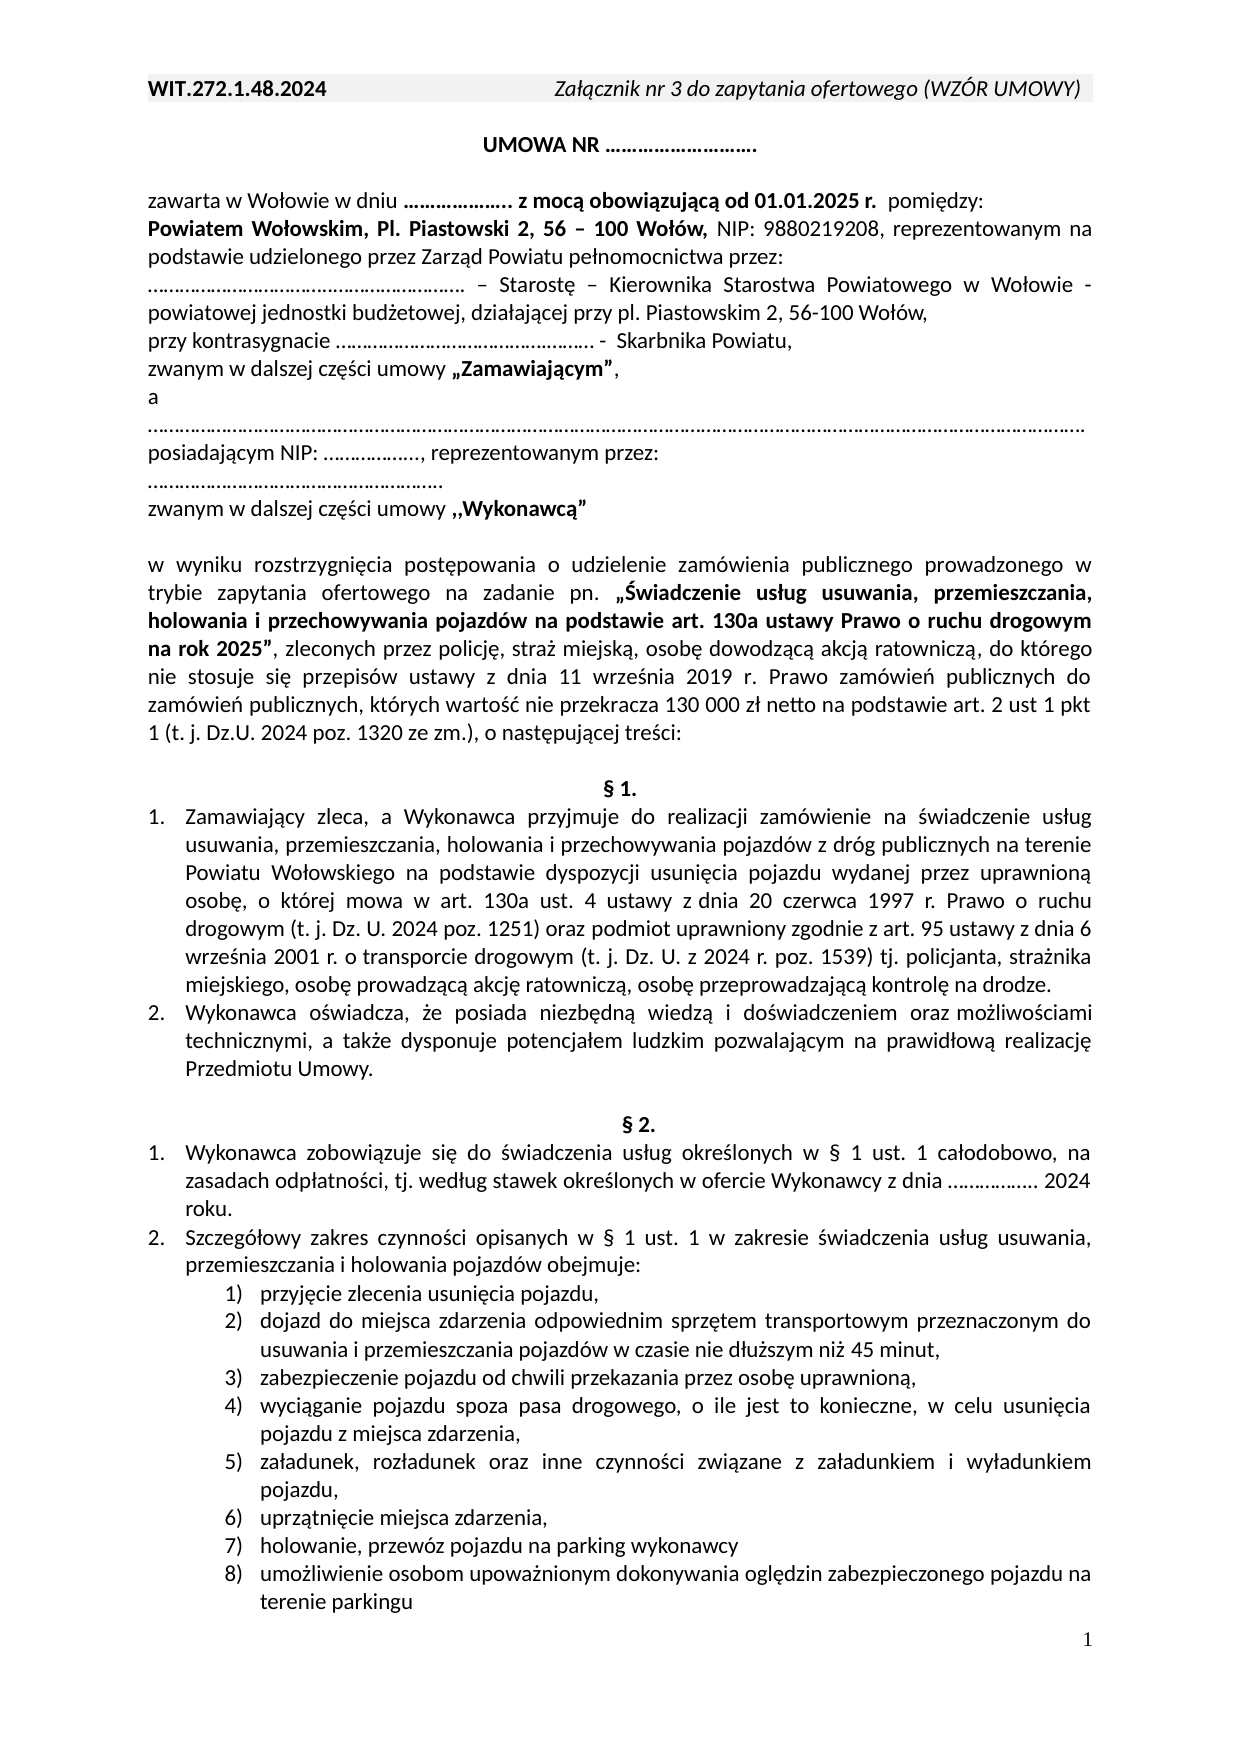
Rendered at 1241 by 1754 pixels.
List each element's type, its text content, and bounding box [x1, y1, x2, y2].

list Zamawiający zleca, a Wykonawca przyjmuje do realizacji zamówienie na świadczenie usług usuwania, przemieszczania, holowania i przechowywania pojazdów z dróg publicznych na terenie Powiatu Wołowskiego na podstawie dyspozycji usunięcia pojazdu wydanej przez uprawnioną osobę, o której mowa w art. 130a ust. 4 ustawy z dnia 20 czerwca 1997 r. Prawo o ruchu drogowym (t. j. Dz. U. 2024 poz. 1251) oraz podmiot uprawniony zgodnie z art. 95 ustawy z dnia 6 września 2001 r. o transporcie drogowym (t. j. Dz. U. z 2024 r. poz. 1539) tj. policjanta, strażnika miejskiego, osobę prowadzącą akcję ratowniczą, osobę przeprowadzającą kontrolę na drodze. [148, 802, 1093, 998]
list uprzątnięcie miejsca zdarzenia, [224, 1503, 1093, 1531]
text przy kontrasygnacie ………………………………….……… - Skarbnika Powiatu, [148, 326, 1093, 354]
text w wyniku rozstrzygnięcia postępowania o udzielenie zamówienia publicznego prowadzonego w trybie zapytania ofertowego na zadanie pn. „Świadczenie usług usuwania, przemieszczania, holowania i przechowywania pojazdów na podstawie art. 130a ustawy Prawo o ruchu drogowym na rok 2025”, zleconych przez policję, straż miejską, osobę dowodzącą akcją ratowniczą, do którego nie stosuje się przepisów ustawy z dnia 11 września 2019 r. Prawo zamówień publicznych do zamówień publicznych, których wartość nie przekracza 130 000 zł netto na podstawie art. 2 ust 1 pkt 1 (t. j. Dz.U. 2024 poz. 1320 ze zm.), o następującej treści: [148, 550, 1093, 746]
list dojazd do miejsca zdarzenia odpowiednim sprzętem transportowym przeznaczonym do usuwania i przemieszczania pojazdów w czasie nie dłuższym niż 45 minut, [224, 1307, 1093, 1363]
list załadunek, rozładunek oraz inne czynności związane z załadunkiem i wyładunkiem pojazdu, [224, 1447, 1093, 1503]
list umożliwienie osobom upoważnionym dokonywania oględzin zabezpieczonego pojazdu na terenie parkingu [224, 1559, 1093, 1615]
text zwanym w dalszej części umowy „Zamawiającym”, [148, 354, 1093, 382]
list zabezpieczenie pojazdu od chwili przekazania przez osobę uprawnioną, [224, 1363, 1093, 1391]
text § 1. [148, 774, 1093, 802]
text posiadającym NIP: ……………..., reprezentowanym przez: [148, 438, 1093, 466]
text a [148, 382, 1093, 410]
text WIT.272.1.48.2024 Załącznik nr 3 do zapytania ofertowego (WZÓR UMOWY) [148, 74, 1093, 102]
text zwanym w dalszej części umowy ,,Wykonawcą” [148, 494, 1093, 522]
text ……………………………………………….. [148, 466, 1093, 494]
text ……………………………………………………………………………………………………………………………………………………………. [148, 410, 1093, 438]
text Powiatem Wołowskim, Pl. Piastowski 2, 56 – 100 Wołów, NIP: 9880219208, reprezentowanym na podstawie udzielonego przez Zarząd Powiatu pełnomocnictwa przez: [148, 214, 1093, 270]
list Szczegółowy zakres czynności opisanych w § 1 ust. 1 w zakresie świadczenia usług usuwania, przemieszczania i holowania pojazdów obejmuje: [148, 1223, 1093, 1279]
list przyjęcie zlecenia usunięcia pojazdu, [224, 1279, 1093, 1307]
list wyciąganie pojazdu spoza pasa drogowego, o ile jest to konieczne, w celu usunięcia pojazdu z miejsca zdarzenia, [224, 1391, 1093, 1447]
text ……………………………..……………………. – Starostę – Kierownika Starostwa Powiatowego w Wołowie - powiatowej jednostki budżetowej, działającej przy pl. Piastowskim 2, 56-100 Wołów, [148, 270, 1093, 326]
text zawarta w Wołowie w dniu ……………….. z mocą obowiązującą od 01.01.2025 r. pomiędzy: [148, 186, 1093, 214]
list holowanie, przewóz pojazdu na parking wykonawcy [224, 1531, 1093, 1559]
list Wykonawca zobowiązuje się do świadczenia usług określonych w § 1 ust. 1 całodobowo, na zasadach odpłatności, tj. według stawek określonych w ofercie Wykonawcy z dnia …………….. 2024 roku. [148, 1138, 1093, 1223]
text § 2. [185, 1111, 1093, 1138]
list Wykonawca oświadcza, że posiada niezbędną wiedzą i doświadczeniem oraz możliwościami technicznymi, a także dysponuje potencjałem ludzkim pozwalającym na prawidłową realizację Przedmiotu Umowy. [148, 998, 1093, 1082]
text UMOWA NR ………………………. [148, 130, 1093, 158]
